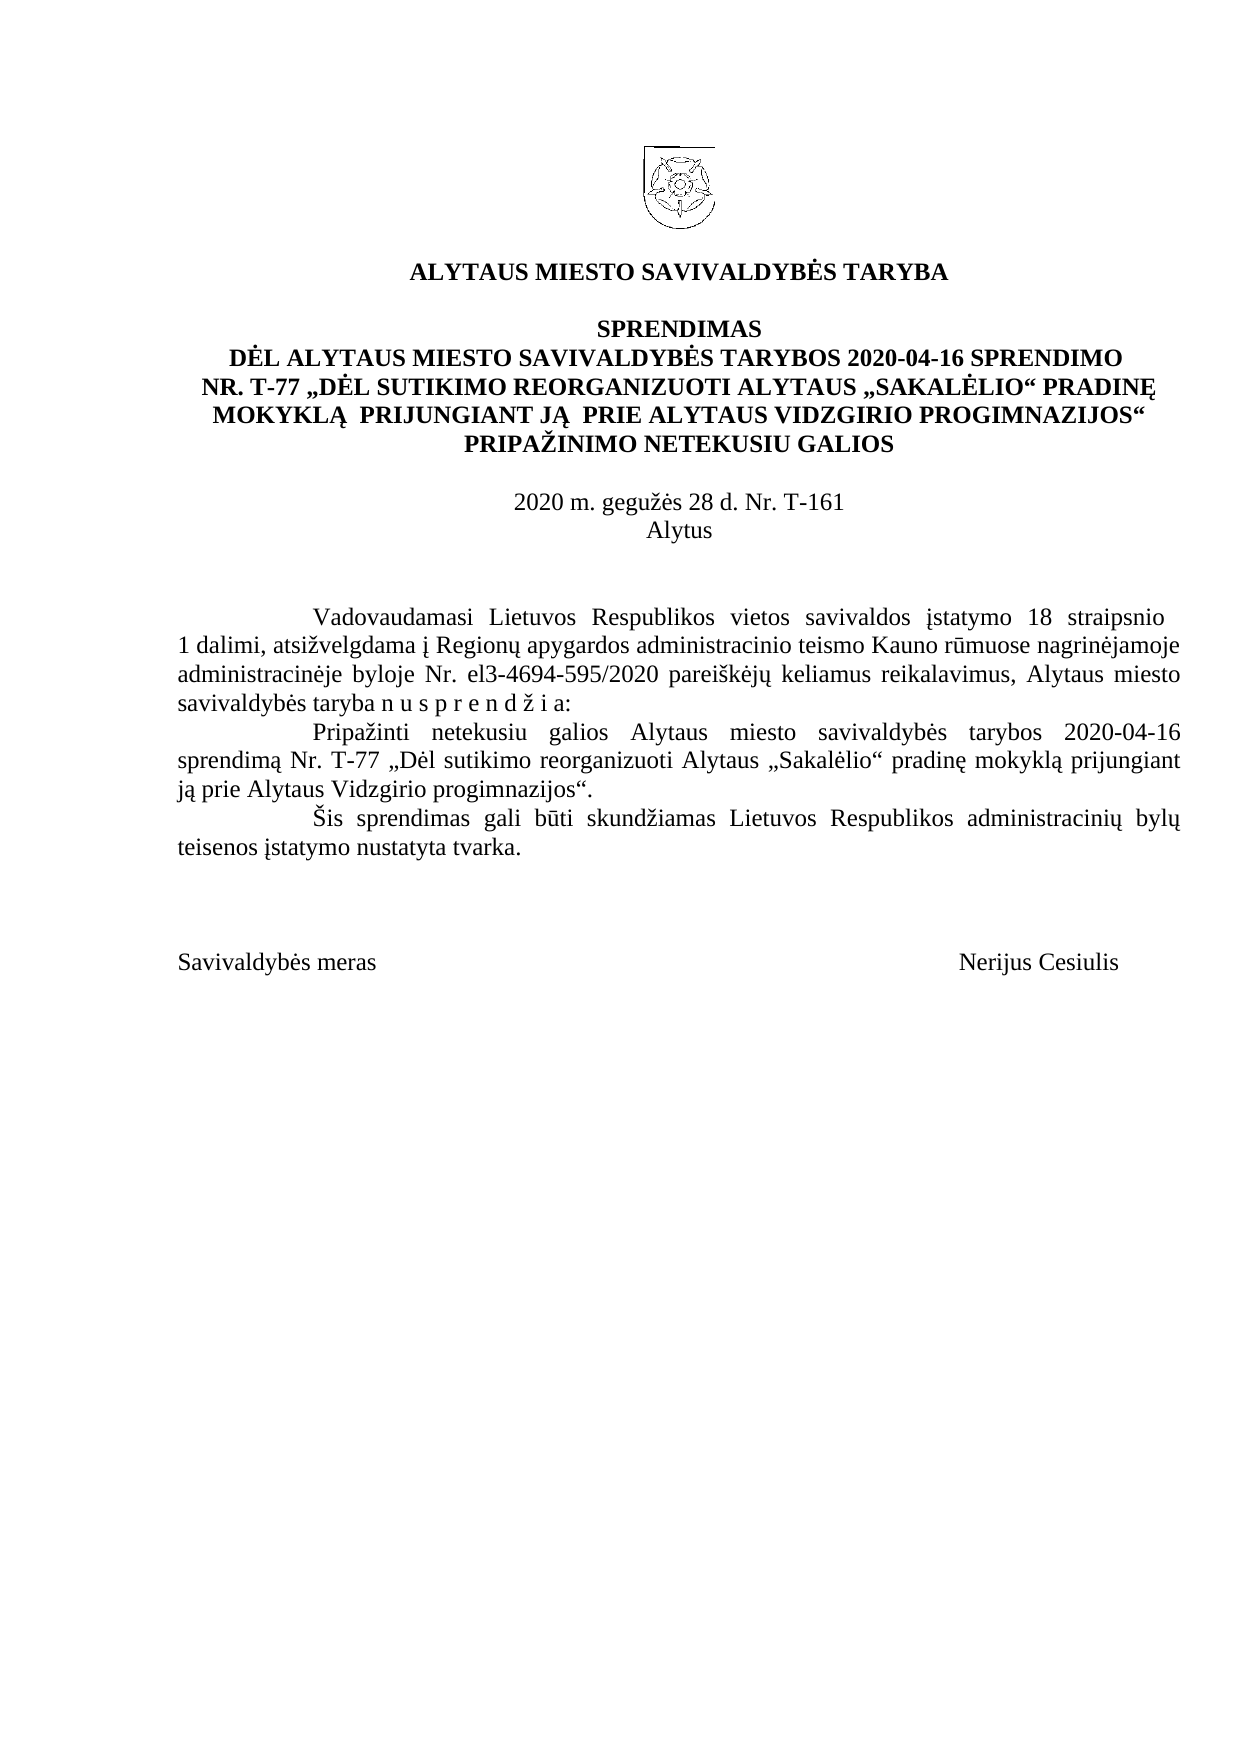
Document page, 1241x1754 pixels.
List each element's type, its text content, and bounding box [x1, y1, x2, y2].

text Vadovaudamasi Lietuvos Respublikos vietos savivaldos įstatymo 18 straipsnio 1 dalimi, atsižvelgdama į Regionų apygardos administracinio teismo Kauno rūmuose nagrinėjamoje administracinėje byloje Nr. el3-4694-595/2020 pareiškėjų keliamus reikalavimus, Alytaus miesto savivaldybės taryba n u s p r e n d ž i a: [177, 602, 1181, 717]
text 2020 m. gegužės 28 d. Nr. T-161 [177, 487, 1181, 516]
text Savivaldybės meras Nerijus Cesiulis [177, 947, 1181, 976]
text Alytus [177, 516, 1181, 544]
text Pripažinti netekusiu galios Alytaus miesto savivaldybės tarybos 2020-04-16 sprendimą Nr. T-77 „Dėl sutikimo reorganizuoti Alytaus „Sakalėlio“ pradinę mokyklą prijungiant ją prie Alytaus Vidzgirio progimnazijos“. [177, 717, 1181, 803]
text ALYTAUS MIESTO SAVIVALDYBĖS TARYBA [177, 257, 1181, 286]
text Šis sprendimas gali būti skundžiamas Lietuvos Respublikos administracinių bylų teisenos įstatymo nustatyta tvarka. [177, 803, 1181, 861]
text DĖL ALYTAUS MIESTO SAVIVALDYBĖS TARYBOS 2020-04-16 SPRENDIMO NR. T-77 „DĖL SUTIKIMO REORGANIZUOTI ALYTAUS „SAKALĖLIO“ PRADINĘ MOKYKLĄ PRIJUNGIANT JĄ PRIE ALYTAUS VIDZGIRIO PROGIMNAZIJOS“ PRIPAŽINIMO NETEKUSIU GALIOS [177, 343, 1181, 458]
text SPRENDIMAS [177, 314, 1181, 343]
